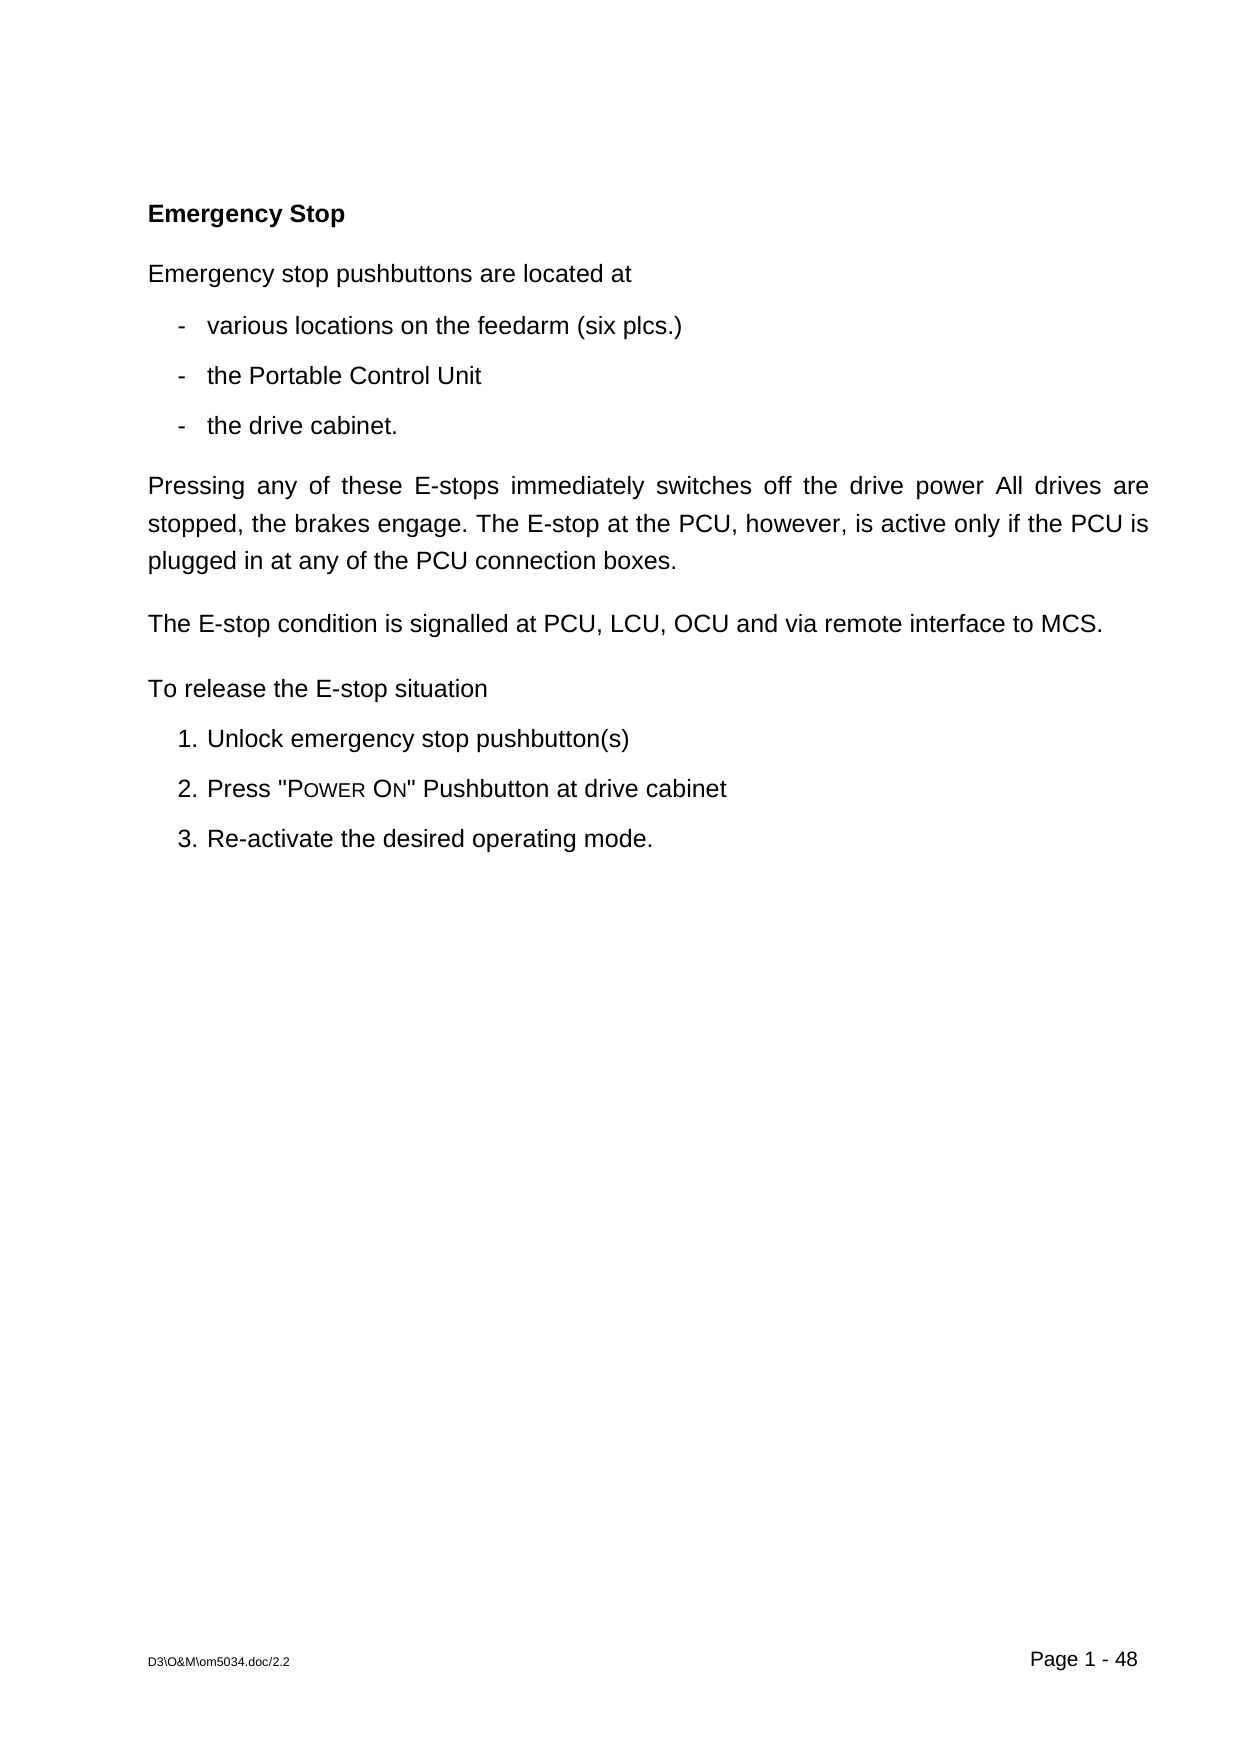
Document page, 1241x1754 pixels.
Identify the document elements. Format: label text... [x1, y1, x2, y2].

list - various locations on the feedarm (six plcs.) [177, 315, 1152, 340]
text Pressing any of these E-stops immediately switches off the drive power All drives are stopped, the brakes engage. The E-stop at the PCU, however, is active only if the PCU is plugged in at any of the PCU connection boxes. [148, 465, 1152, 577]
list 1. Unlock emergency stop pushbutton(s) [177, 727, 1152, 752]
subtitle Emergency Stop [148, 202, 1152, 227]
text The E-stop condition is signalled at PCU, LCU, OCU and via remote interface to MCS. [148, 602, 1152, 640]
list - the drive cabinet. [177, 415, 1152, 440]
text To release the E-stop situation [148, 677, 1152, 702]
text Emergency stop pushbuttons are located at [148, 252, 1152, 290]
list - the Portable Control Unit [177, 365, 1152, 390]
list 2. Press "Power On" Pushbutton at drive cabinet [177, 777, 1152, 802]
list 3. Re-activate the desired operating mode. [177, 827, 1152, 852]
